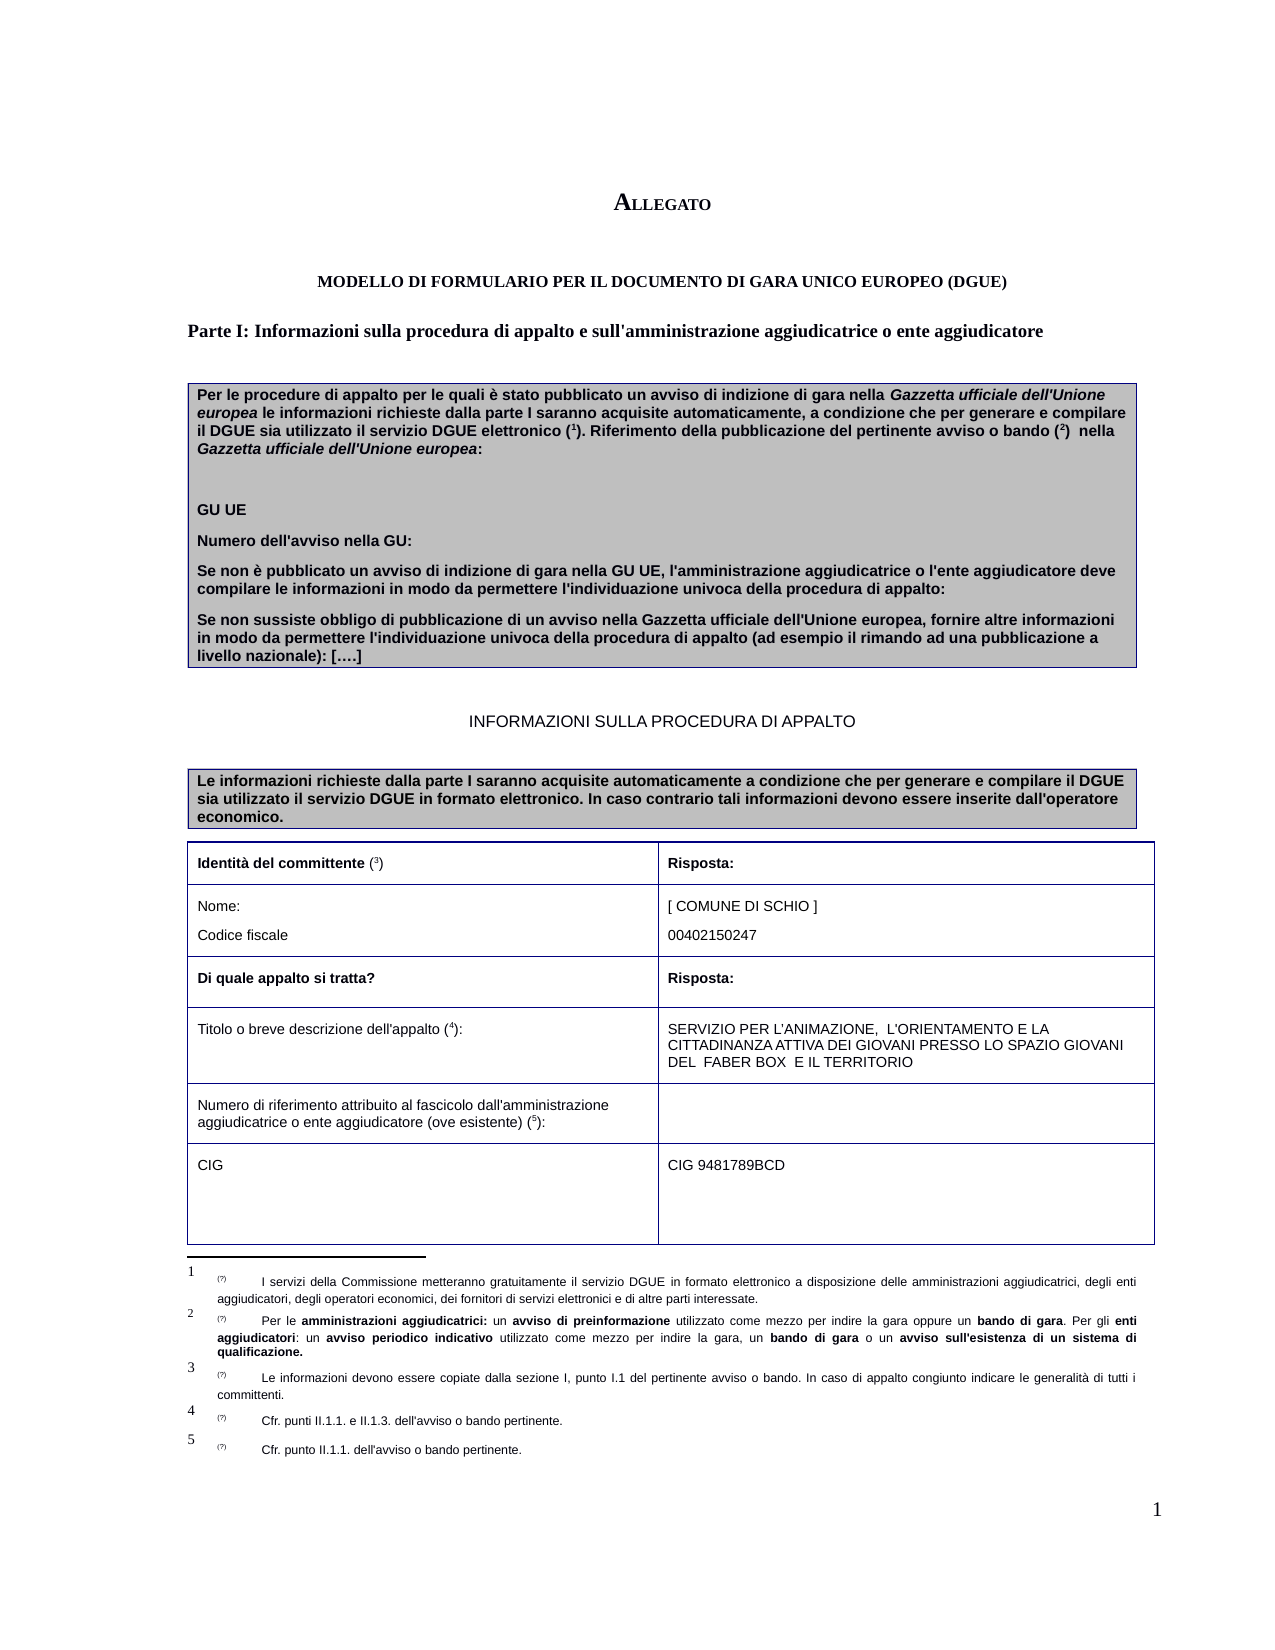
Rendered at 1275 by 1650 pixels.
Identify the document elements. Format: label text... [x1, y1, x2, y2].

text Numero dell'avviso nella GU: [189, 528, 1136, 549]
table_cell Numero di riferimento attribuito al fascicolo dall'amministrazione aggiudicatrice o ente aggiudicatore (ove esistente) (): [188, 1084, 658, 1143]
title Informazioni sulla procedura di appalto [187, 712, 1137, 731]
table_cell [659, 1084, 1154, 1143]
table_cell CIG [188, 1144, 658, 1244]
text Se non sussiste obbligo di pubblicazione di un avviso nella Gazzetta ufficiale dell'Unione europea, fornire altre informazioni in modo da permettere l'individuazione univoca della procedura di appalto (ad esempio il rimando ad una pubblicazione a livello nazionale): [….] [189, 607, 1136, 667]
text Per le procedure di appalto per le quali è stato pubblicato un avviso di indizione di gara nella Gazzetta ufficiale dell'Unione europea le informazioni richieste dalla parte I saranno acquisite automaticamente, a condizione che per generare e compilare il DGUE sia utilizzato il servizio DGUE elettronico (). Riferimento della pubblicazione del pertinente avviso o bando () nella Gazzetta ufficiale dell'Unione europea: [189, 384, 1136, 458]
table_cell SERVIZIO PER L’ANIMAZIONE, L'ORIENTAMENTO E LA CITTADINANZA ATTIVA DEI GIOVANI PRESSO LO SPAZIO GIOVANI DEL FABER BOX E IL TERRITORIO [659, 1008, 1154, 1083]
text Se non è pubblicato un avviso di indizione di gara nella GU UE, l'amministrazione aggiudicatrice o l'ente aggiudicatore deve compilare le informazioni in modo da permettere l'individuazione univoca della procedura di appalto: [189, 559, 1136, 598]
table_cell Risposta: [659, 957, 1154, 1007]
table_cell Di quale appalto si tratta? [188, 957, 658, 1007]
text GU UE [189, 498, 1136, 519]
table_header Identità del committente () [188, 843, 658, 884]
table_cell Titolo o breve descrizione dell'appalto (): [188, 1008, 658, 1083]
table_cell CIG 9481789BCD [659, 1144, 1154, 1244]
table_header Risposta: [659, 843, 1154, 884]
text Le informazioni richieste dalla parte I saranno acquisite automaticamente a condizione che per generare e compilare il DGUE sia utilizzato il servizio DGUE in formato elettronico. In caso contrario tali informazioni devono essere inserite dall'operatore economico. [189, 770, 1136, 828]
text (?) Per le amministrazioni aggiudicatrici: un avviso di preinformazione utilizzato come mezzo per indire la gara oppure un bando di gara. Per gli enti aggiudicatori: un avviso periodico indicativo utilizzato come mezzo per indire la gara, un bando di gara o un avviso sull'esistenza di un sistema di qualificazione. [187, 1306, 1137, 1359]
subtitle Allegato [187, 187, 1137, 216]
text Modello di formulario per il documento di gara unico europeo (DGUE) [187, 272, 1137, 291]
table_cell [ COMUNE DI SCHIO ] 00402150247 [659, 885, 1154, 956]
text (?) I servizi della Commissione metteranno gratuitamente il servizio DGUE in formato elettronico a disposizione delle amministrazioni aggiudicatrici, degli enti aggiudicatori, degli operatori economici, dei fornitori di servizi elettronici e di altre parti interessate. [187, 1263, 1137, 1306]
table_cell Nome: Codice fiscale [188, 885, 658, 956]
title Parte I: Informazioni sulla procedura di appalto e sull'amministrazione aggiudicatrice o ente aggiudicatore [187, 320, 1137, 341]
